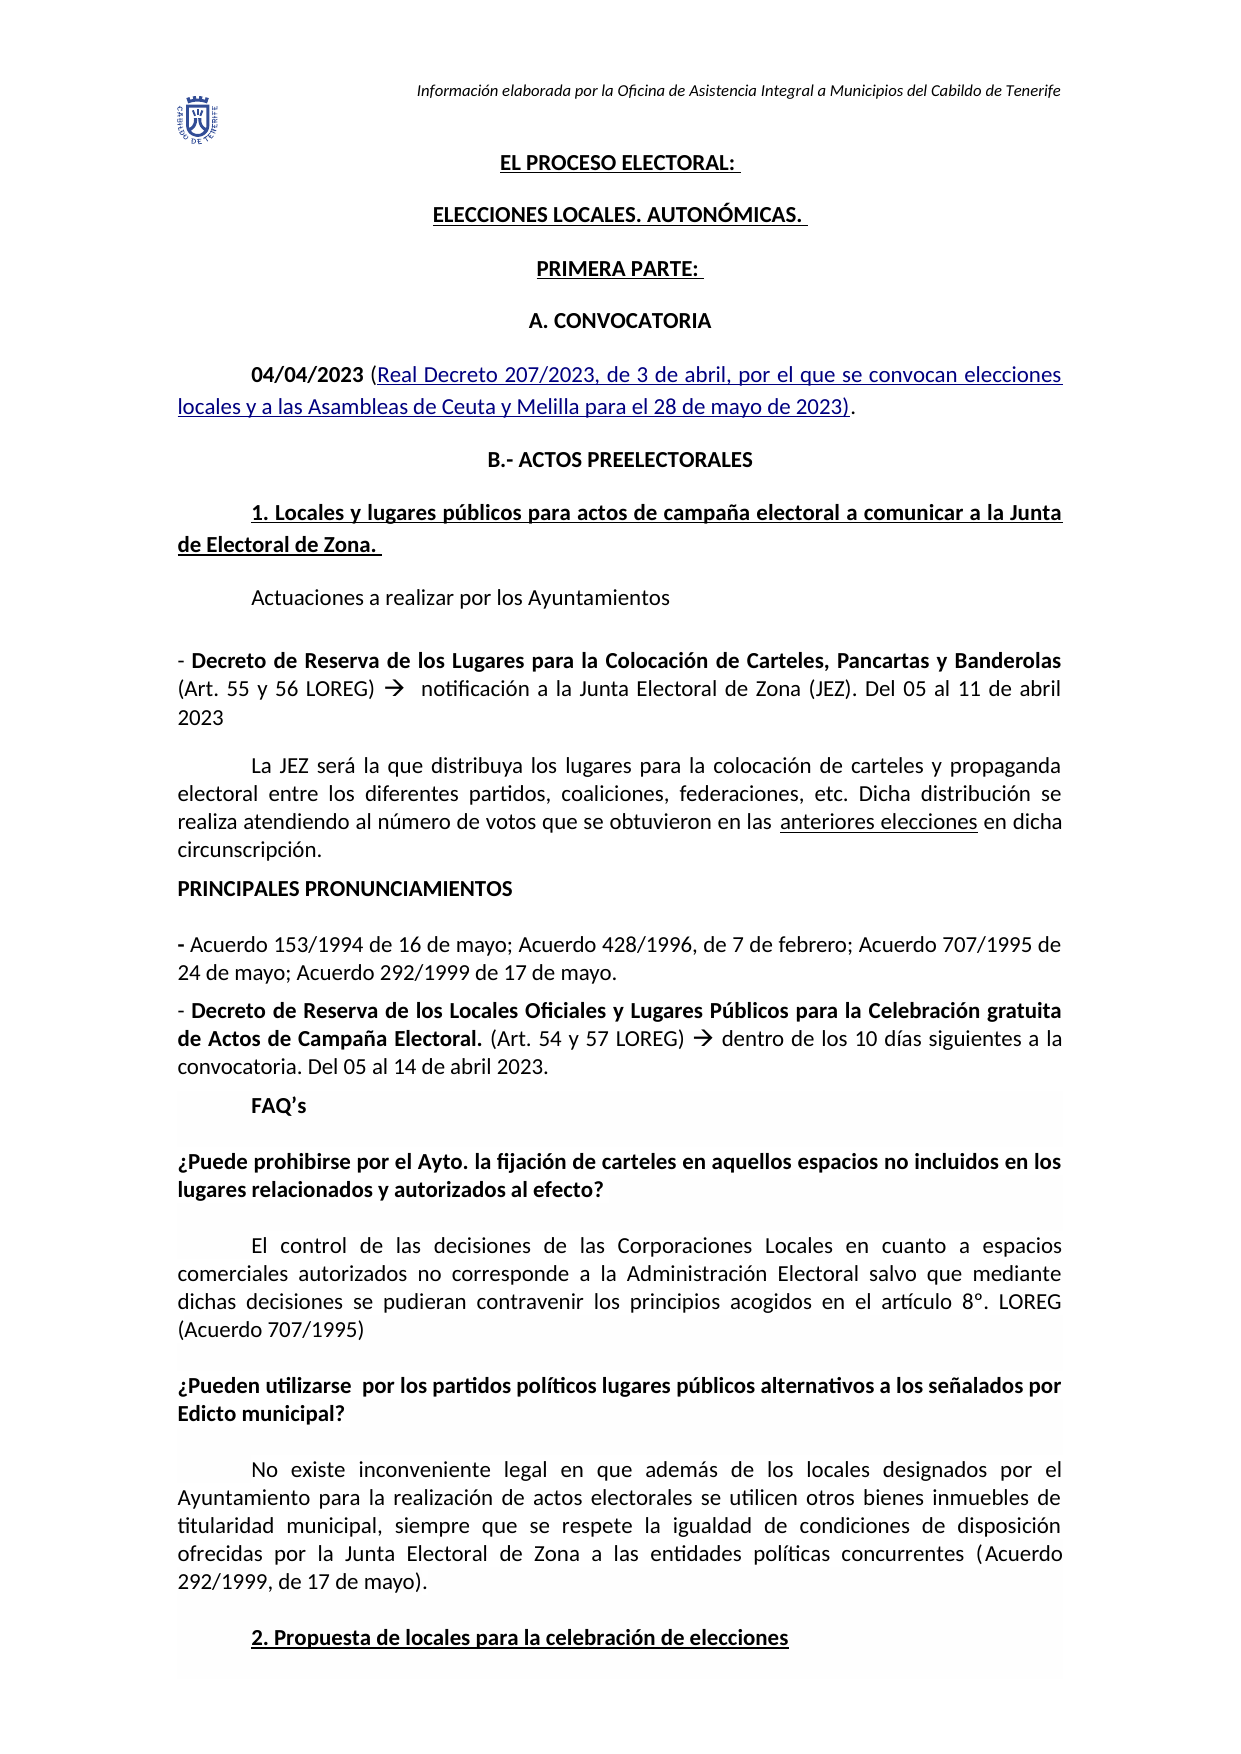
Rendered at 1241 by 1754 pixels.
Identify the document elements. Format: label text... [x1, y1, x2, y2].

text ¿Pueden utilizarse por los partidos políticos lugares públicos alternativos a los señalados por Edicto municipal? [177, 1371, 1063, 1427]
text FAQ’s [177, 1091, 1063, 1119]
text 04/04/2023 (Real Decreto 207/2023, de 3 de abril, por el que se convocan elecciones locales y a las Asambleas de Ceuta y Melilla para el 28 de mayo de 2023). [177, 360, 1063, 420]
text 1. Locales y lugares públicos para actos de campaña electoral a comunicar a la Junta de Electoral de Zona. [177, 498, 1063, 558]
text A. CONVOCATORIA [177, 307, 1063, 335]
text 2. Propuesta de locales para la celebración de elecciones [177, 1623, 1063, 1651]
text EL PROCESO ELECTORAL: [177, 148, 1063, 176]
text PRIMERA PARTE: [177, 254, 1063, 282]
text B.- ACTOS PREELECTORALES [177, 445, 1063, 473]
text - Acuerdo 153/1994 de 16 de mayo; Acuerdo 428/1996, de 7 de febrero; Acuerdo 707/1995 de 24 de mayo; Acuerdo 292/1999 de 17 de mayo. [177, 930, 1063, 986]
text ¿Puede prohibirse por el Ayto. la fijación de carteles en aquellos espacios no incluidos en los lugares relacionados y autorizados al efecto? [177, 1147, 1063, 1203]
text PRINCIPALES PRONUNCIAMIENTOS [177, 874, 1063, 902]
text ELECCIONES LOCALES. AUTONÓMICAS. [177, 201, 1063, 229]
text La JEZ será la que distribuya los lugares para la colocación de carteles y propaganda electoral entre los diferentes partidos, coaliciones, federaciones, etc. Dicha distribución se realiza atendiendo al número de votos que se obtuvieron en las anteriores elecciones en dicha circunscripción. [177, 751, 1063, 863]
subtitle - Decreto de Reserva de los Locales Oficiales y Lugares Públicos para la Celebración gratuita de Actos de Campaña Electoral. (Art. 54 y 57 LOREG)  dentro de los 10 días siguientes a la convocatoria. Del 05 al 14 de abril 2023. [177, 996, 1063, 1081]
text Actuaciones a realizar por los Ayuntamientos [177, 583, 1063, 611]
text El control de las decisiones de las Corporaciones Locales en cuanto a espacios comerciales autorizados no corresponde a la Administración Electoral salvo que mediante dichas decisiones se pudieran contravenir los principios acogidos en el artículo 8º. LOREG (Acuerdo 707/1995) [177, 1231, 1063, 1343]
text No existe inconveniente legal en que además de los locales designados por el Ayuntamiento para la realización de actos electorales se utilicen otros bienes inmuebles de titularidad municipal, siempre que se respete la igualdad de condiciones de disposición ofrecidas por la Junta Electoral de Zona a las entidades políticas concurrentes (Acuerdo 292/1999, de 17 de mayo). [177, 1455, 1063, 1595]
text - Decreto de Reserva de los Lugares para la Colocación de Carteles, Pancartas y Banderolas (Art. 55 y 56 LOREG)  notificación a la Junta Electoral de Zona (JEZ). Del 05 al 11 de abril 2023 [177, 647, 1063, 731]
